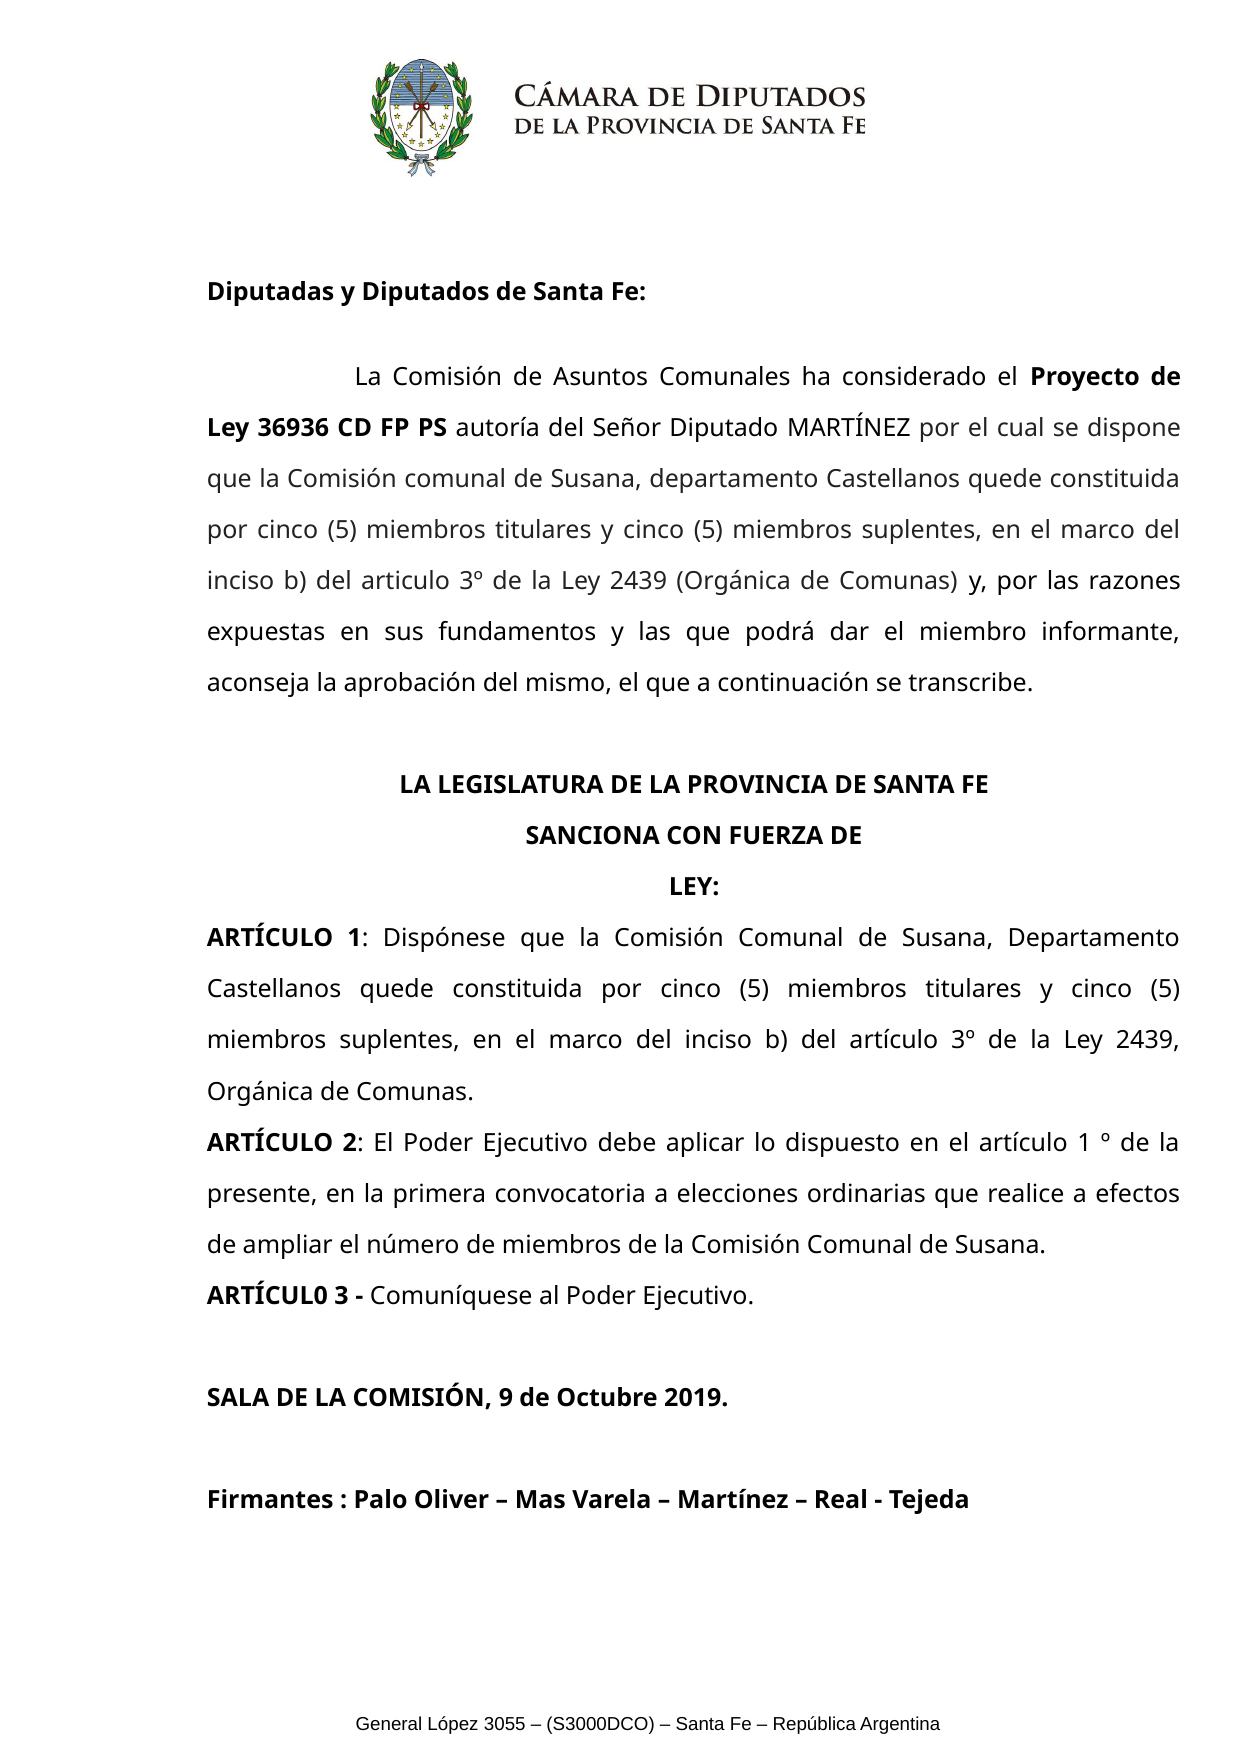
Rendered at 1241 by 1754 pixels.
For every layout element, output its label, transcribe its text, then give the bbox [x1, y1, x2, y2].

text Diputadas y Diputados de Santa Fe: [207, 273, 1181, 307]
text Firmantes : Palo Oliver – Mas Varela – Martínez – Real - Tejeda [207, 1481, 1181, 1516]
text LA LEGISLATURA DE LA PROVINCIA DE SANTA FE [207, 767, 1181, 801]
picture [370, 59, 866, 181]
text ARTÍCULO 2: El Poder Ejecutivo debe aplicar lo dispuesto en el artículo 1 º de la presente, en la primera convocatoria a elecciones ordinarias que realice a efectos de ampliar el número de miembros de la Comisión Comunal de Susana. [207, 1124, 1181, 1260]
text ARTÍCUL0 3 - Comuníquese al Poder Ejecutivo. [207, 1277, 1181, 1311]
text La Comisión de Asuntos Comunales ha considerado el Proyecto de Ley 36936 CD FP PS autoría del Señor Diputado MARTÍNEZ por el cual se dispone que la Comisión comunal de Susana, departamento Castellanos quede constituida por cinco (5) miembros titulares y cinco (5) miembros suplentes, en el marco del inciso b) del articulo 3º de la Ley 2439 (Orgánica de Comunas) y, por las razones expuestas en sus fundamentos y las que podrá dar el miembro informante, aconseja la aprobación del mismo, el que a continuación se transcribe. [207, 358, 1181, 699]
text SALA DE LA COMISIÓN, 9 de Octubre 2019. [207, 1379, 1181, 1413]
text LEY: [207, 869, 1181, 903]
text SANCIONA CON FUERZA DE [207, 818, 1181, 852]
text ARTÍCULO 1: Dispónese que la Comisión Comunal de Susana, Departamento Castellanos quede constituida por cinco (5) miembros titulares y cinco (5) miembros suplentes, en el marco del inciso b) del artículo 3º de la Ley 2439, Orgánica de Comunas. [207, 920, 1181, 1107]
